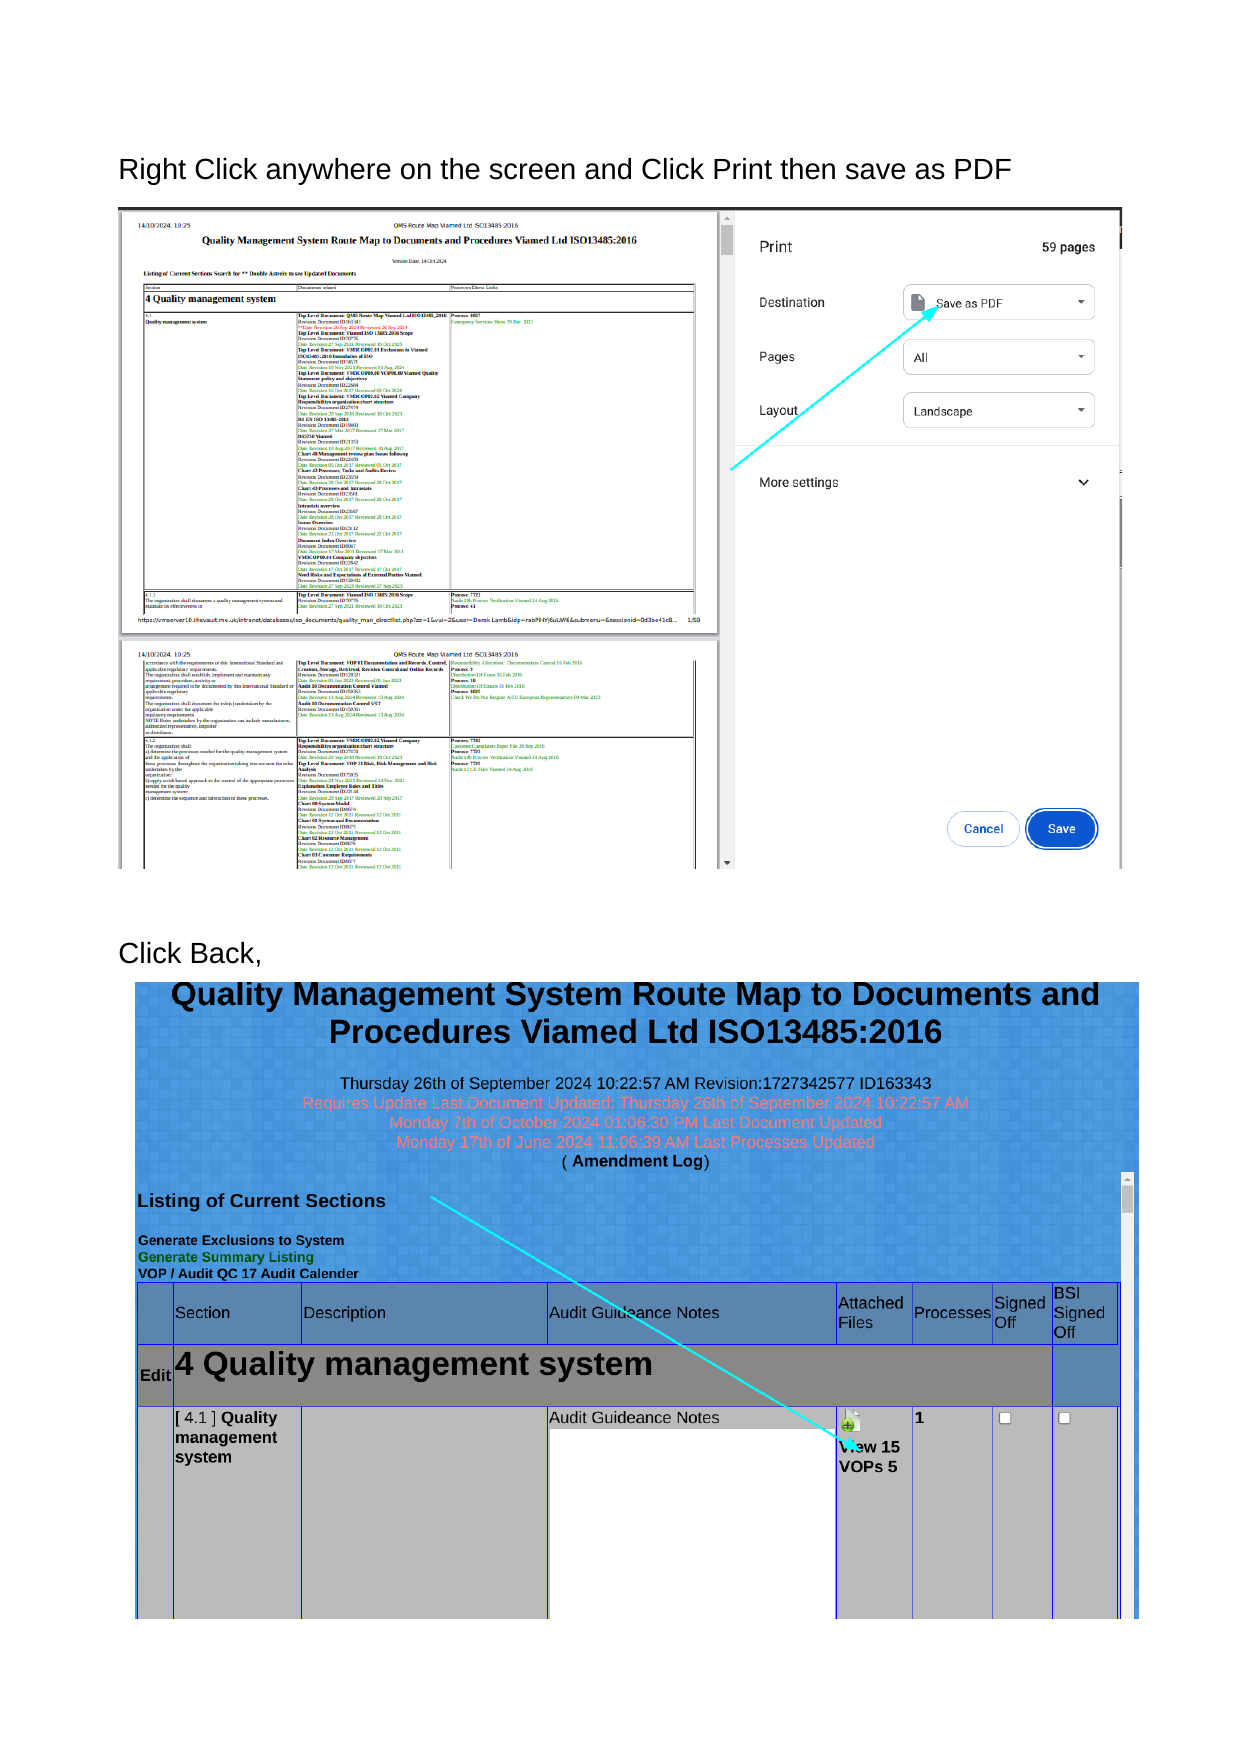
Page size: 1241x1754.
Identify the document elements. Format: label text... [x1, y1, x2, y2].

picture [135, 982, 1139, 1619]
text Right Click anywhere on the screen and Click Print then save as PDF [118, 152, 1122, 185]
picture [118, 207, 1123, 869]
text Click Back, [118, 936, 1122, 969]
